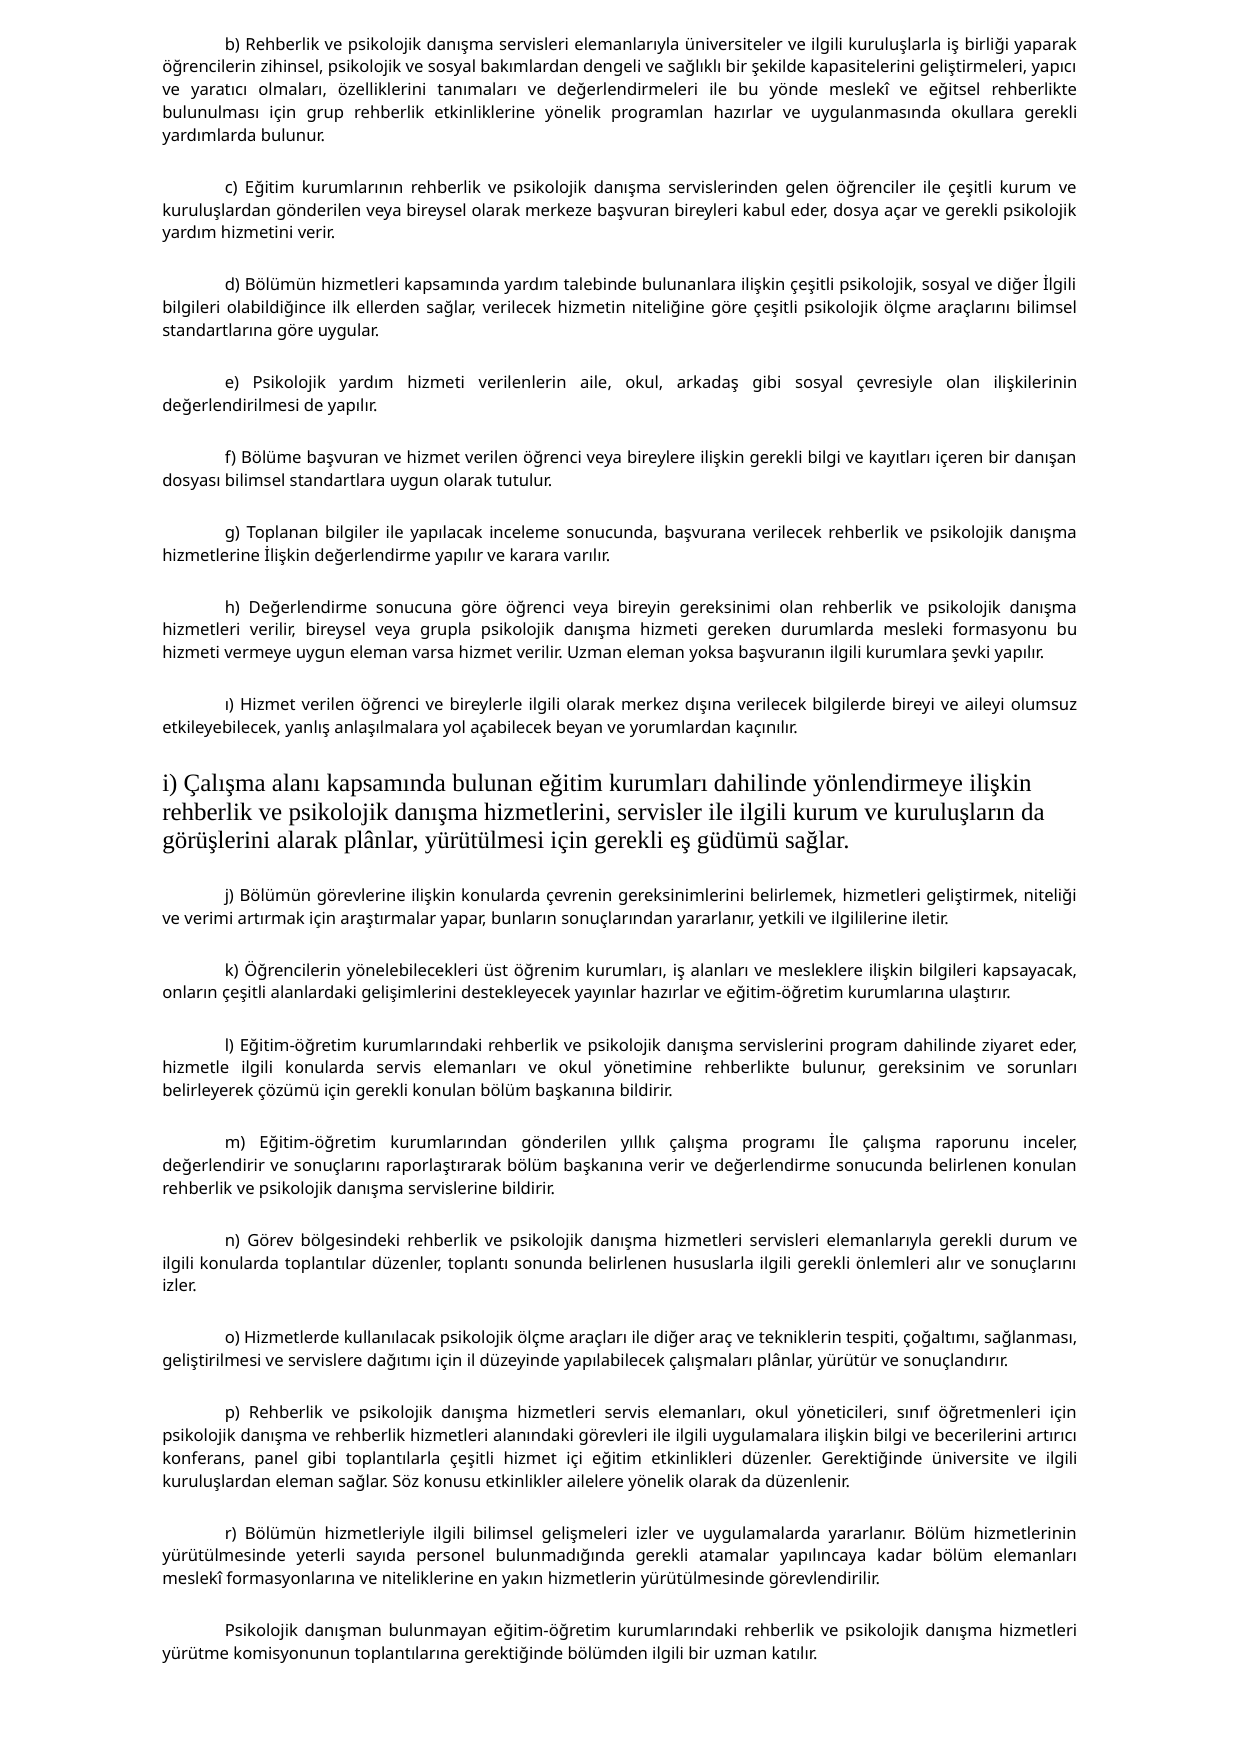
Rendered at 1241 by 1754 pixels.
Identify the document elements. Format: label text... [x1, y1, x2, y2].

table_cell b) Rehberlik ve psikolojik danışma servisleri elemanlarıyla üniversiteler ve ilgili kuruluşlarla iş birliği yaparak öğrencilerin zihinsel, psikolojik ve sosyal bakımlardan dengeli ve sağlıklı bir şekilde kapasitelerini geliştirmeleri, yapıcı ve yaratıcı olmaları, özelliklerini tanımaları ve değerlendirmeleri ile bu yönde meslekî ve eğitsel rehberlikte bulunulması için grup rehberlik etkinliklerine yönelik programlan hazırlar ve uygulanmasında okullara gerekli yardımlarda bulunur. c) Eğitim kurumlarının rehberlik ve psikolojik danışma servislerinden gelen öğrenciler ile çeşitli kurum ve kuruluşlardan gönderilen veya bireysel olarak merkeze başvuran bireyleri kabul eder, dosya açar ve gerekli psikolojik yardım hizmetini verir. d) Bölümün hizmetleri kapsamında yardım talebinde bulunanlara ilişkin çeşitli psikolojik, sosyal ve diğer İlgili bilgileri olabildiğince ilk ellerden sağlar, verilecek hizmetin niteliğine göre çeşitli psikolojik ölçme araçlarını bilimsel standartlarına göre uygular. e) Psikolojik yardım hizmeti verilenlerin aile, okul, arkadaş gibi sosyal çevresiyle olan ilişkilerinin değerlendirilmesi de yapılır. f) Bölüme başvuran ve hizmet verilen öğrenci veya bireylere ilişkin gerekli bilgi ve kayıtları içeren bir danışan dosyası bilimsel standartlara uygun olarak tutulur. g) Toplanan bilgiler ile yapılacak inceleme sonucunda, başvurana verilecek rehberlik ve psikolojik danışma hizmetlerine İlişkin değerlendirme yapılır ve karara varılır. h) Değerlendirme sonucuna göre öğrenci veya bireyin gereksinimi olan rehberlik ve psikolojik danışma hizmetleri verilir, bireysel veya grupla psikolojik danışma hizmeti gereken durumlarda mesleki formasyonu bu hizmeti vermeye uygun eleman varsa hizmet verilir. Uzman eleman yoksa başvuranın ilgili kurumlara şevki yapılır. ı) Hizmet verilen öğrenci ve bireylerle ilgili olarak merkez dışına verilecek bilgilerde bireyi ve aileyi olumsuz etkileyebilecek, yanlış anlaşılmalara yol açabilecek beyan ve yorumlardan kaçınılır. i) Çalışma alanı kapsamında bulunan eğitim kurumları dahilinde yönlendirmeye ilişkin rehberlik ve psikolojik danışma hizmetlerini, servisler ile ilgili kurum ve kuruluşların da görüşlerini alarak plânlar, yürütülmesi için gerekli eş güdümü sağlar. j) Bölümün görevlerine ilişkin konularda çevrenin gereksinimlerini belirlemek, hizmetleri geliştirmek, niteliği ve verimi artırmak için araştırmalar yapar, bunların sonuçlarından yararlanır, yetkili ve ilgililerine iletir. k) Öğrencilerin yönelebilecekleri üst öğrenim kurumları, iş alanları ve mesleklere ilişkin bilgileri kapsayacak, onların çeşitli alanlardaki gelişimlerini destekleyecek yayınlar hazırlar ve eğitim-öğretim kurumlarına ulaştırır. l) Eğitim-öğretim kurumlarındaki rehberlik ve psikolojik danışma servislerini program dahilinde ziyaret eder, hizmetle ilgili konularda servis elemanları ve okul yönetimine rehberlikte bulunur, gereksinim ve sorunları belirleyerek çözümü için gerekli konulan bölüm başkanına bildirir. m) Eğitim-öğretim kurumlarından gönderilen yıllık çalışma programı İle çalışma raporunu inceler, değerlendirir ve sonuçlarını raporlaştırarak bölüm başkanına verir ve değerlendirme sonucunda belirlenen konulan rehberlik ve psikolojik danışma servislerine bildirir. n) Görev bölgesindeki rehberlik ve psikolojik danışma hizmetleri servisleri elemanlarıyla gerekli durum ve ilgili konularda toplantılar düzenler, toplantı sonunda belirlenen hususlarla ilgili gerekli önlemleri alır ve sonuçlarını izler. o) Hizmetlerde kullanılacak psikolojik ölçme araçları ile diğer araç ve tekniklerin tespiti, çoğaltımı, sağlanması, geliştirilmesi ve servislere dağıtımı için il düzeyinde yapılabilecek çalışmaları plânlar, yürütür ve sonuçlandırır. p) Rehberlik ve psikolojik danışma hizmetleri servis elemanları, okul yöneticileri, sınıf öğretmenleri için psikolojik danışma ve rehberlik hizmetleri alanındaki görevleri ile ilgili uygulamalara ilişkin bilgi ve becerilerini artırıcı konferans, panel gibi toplantılarla çeşitli hizmet içi eğitim etkinlikleri düzenler. Gerektiğinde üniversite ve ilgili kuruluşlardan eleman sağlar. Söz konusu etkinlikler ailelere yönelik olarak da düzenlenir. r) Bölümün hizmetleriyle ilgili bilimsel gelişmeleri izler ve uygulamalarda yararlanır. Bölüm hizmetlerinin yürütülmesinde yeterli sayıda personel bulunmadığında gerekli atamalar yapılıncaya kadar bölüm elemanları meslekî formasyonlarına ve niteliklerine en yakın hizmetlerin yürütülmesinde görevlendirilir. Psikolojik danışman bulunmayan eğitim-öğretim kurumlarındaki rehberlik ve psikolojik danışma hizmetleri yürütme komisyonunun toplantılarına gerektiğinde bölümden ilgili bir uzman katılır. [159, 30, 1081, 1697]
